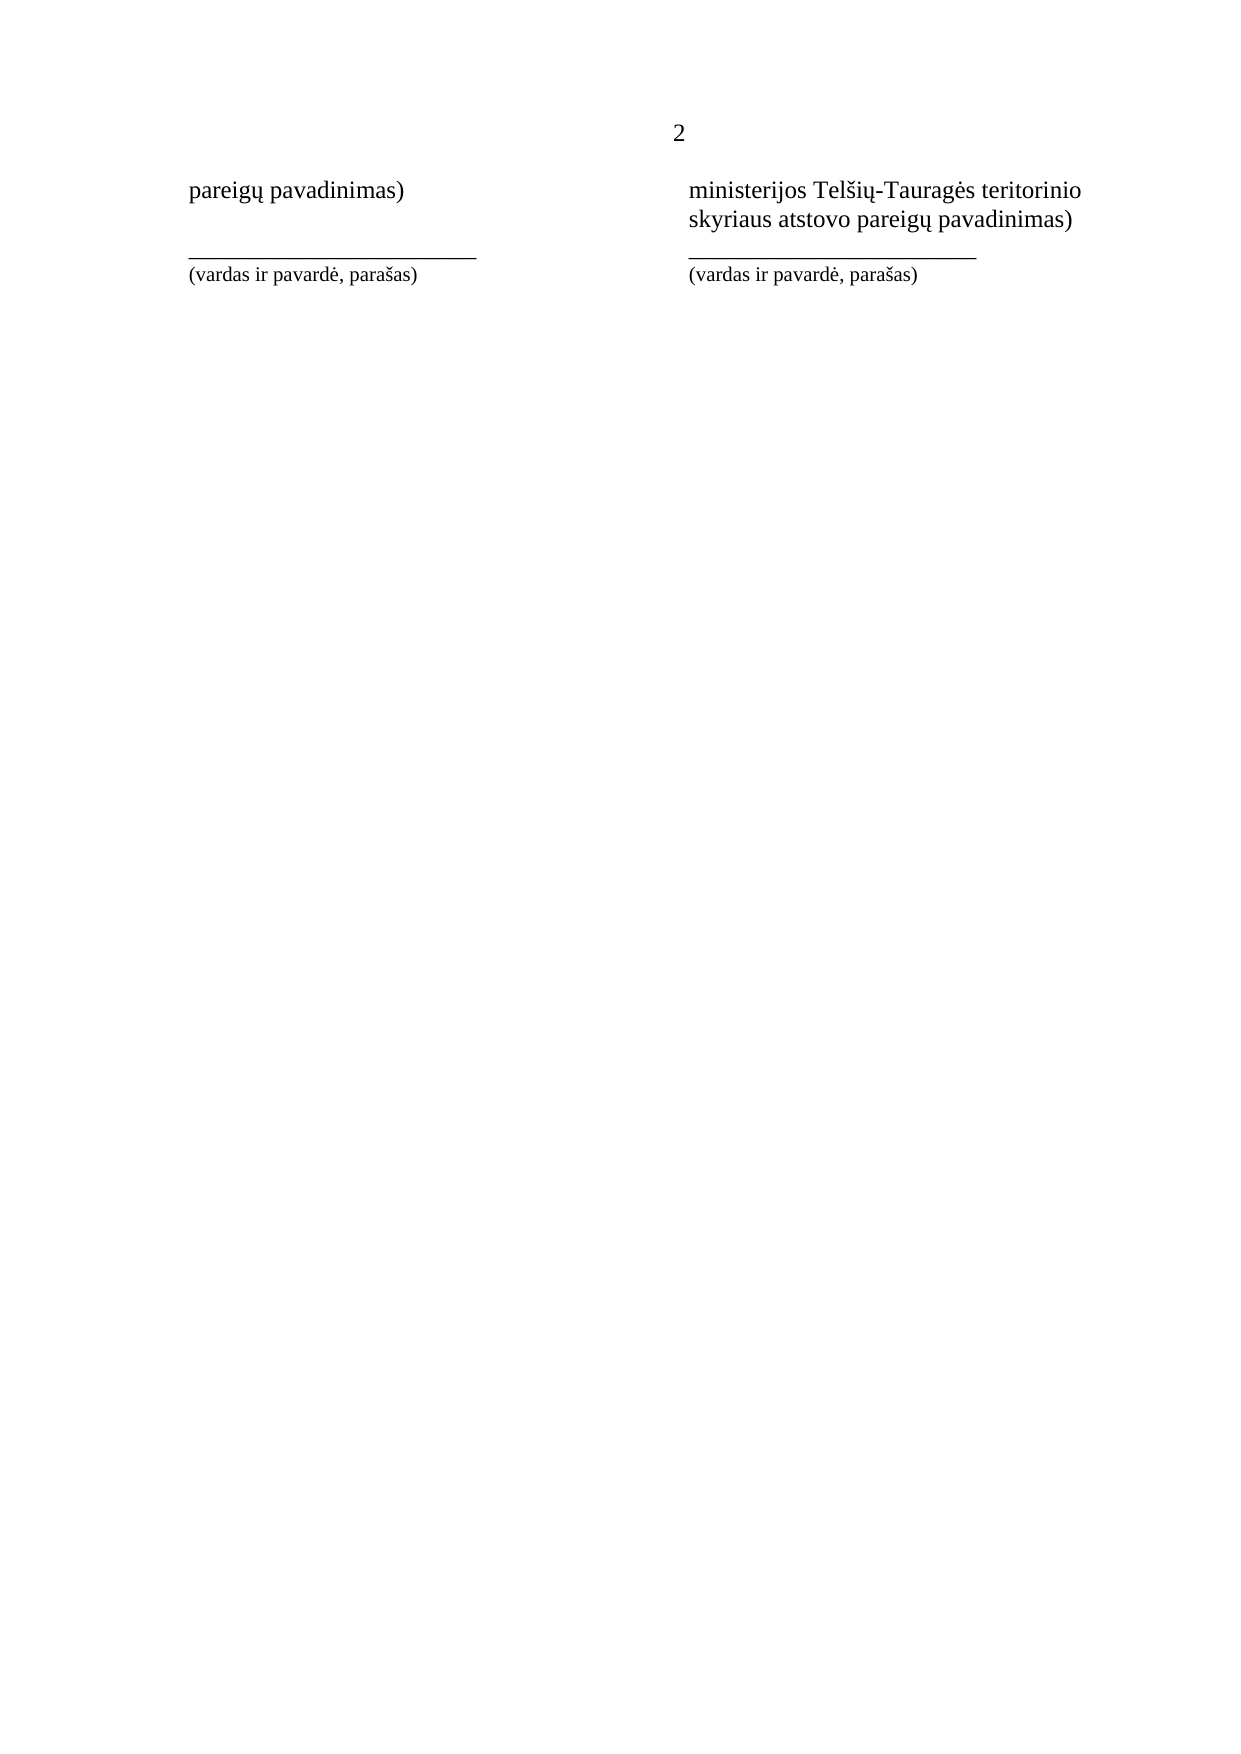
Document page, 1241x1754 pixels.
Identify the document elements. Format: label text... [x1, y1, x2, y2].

table_header ministerijos Telšių-Tauragės teritorinio skyriaus atstovo pareigų pavadinimas) _______________________ (vardas ir pavardė, parašas) [678, 176, 1181, 286]
table_header pareigų pavadinimas) _______________________ (vardas ir pavardė, parašas) [177, 176, 677, 286]
